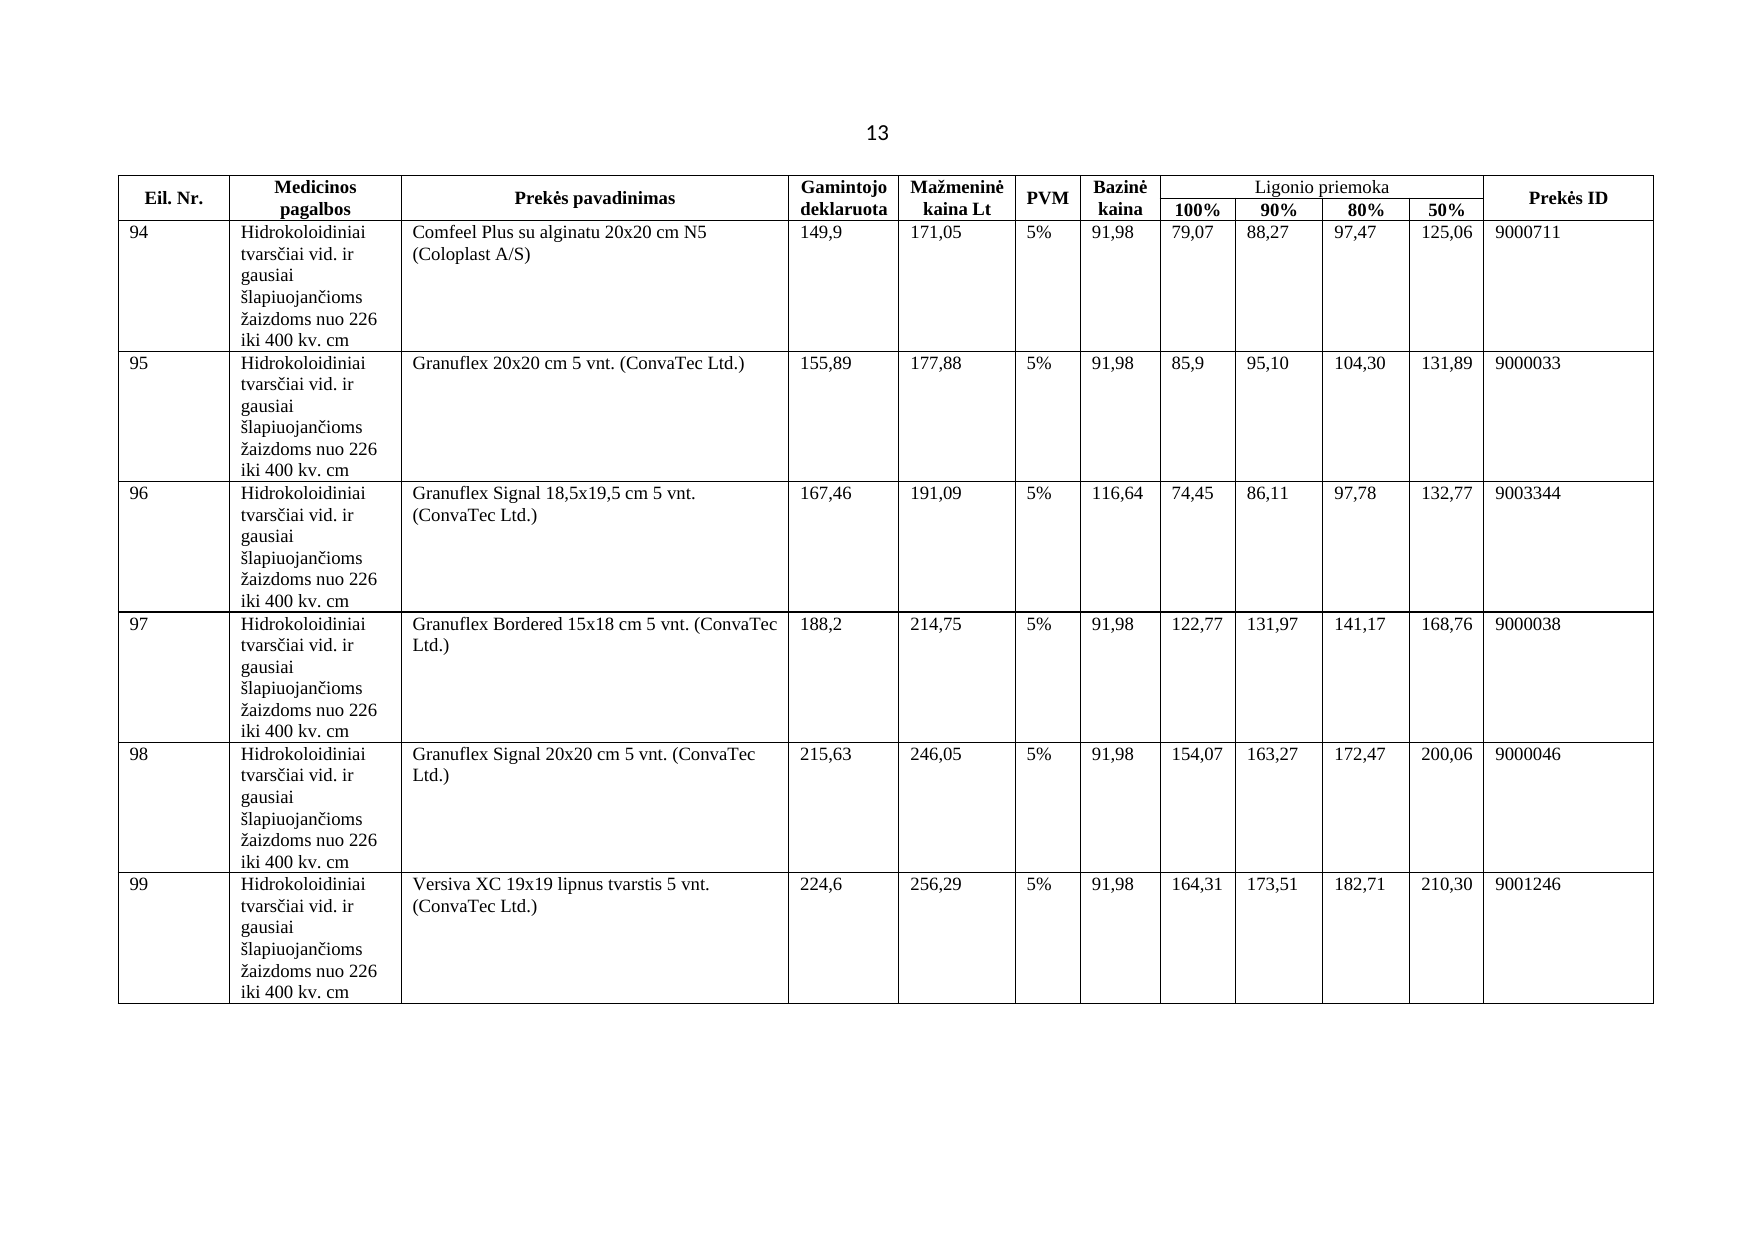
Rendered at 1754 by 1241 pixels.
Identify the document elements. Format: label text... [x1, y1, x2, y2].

table_cell Hidrokoloidiniai tvarsčiai vid. ir gausiai šlapiuojančioms žaizdoms nuo 226 iki 400 kv. cm [230, 352, 401, 481]
table_header Prekės pavadinimas [402, 176, 788, 220]
table_cell Hidrokoloidiniai tvarsčiai vid. ir gausiai šlapiuojančioms žaizdoms nuo 226 iki 400 kv. cm [230, 743, 401, 872]
table_cell 154,07 [1161, 743, 1235, 872]
table_header Mažmeninė kaina Lt [899, 176, 1015, 220]
table_cell 91,98 [1081, 743, 1160, 872]
table_cell Granuflex Signal 20x20 cm 5 vnt. (ConvaTec Ltd.) [402, 743, 788, 872]
table_cell 5% [1016, 873, 1080, 1003]
table_header Eil. Nr. [119, 176, 229, 220]
table_cell 167,46 [789, 482, 898, 611]
table_cell 5% [1016, 352, 1080, 481]
table_cell 5% [1016, 743, 1080, 872]
table_cell 177,88 [899, 352, 1015, 481]
table_cell 85,9 [1161, 352, 1235, 481]
table_cell 80% [1323, 199, 1409, 220]
table_cell Comfeel Plus su alginatu 20x20 cm N5 (Coloplast A/S) [402, 221, 788, 351]
table_cell 9003344 [1484, 482, 1653, 611]
table_cell 191,09 [899, 482, 1015, 611]
table_cell 91,98 [1081, 613, 1160, 742]
table_cell 155,89 [789, 352, 898, 481]
table_header Medicinos pagalbos priemonių grupė [230, 176, 401, 220]
table_cell 131,89 [1410, 352, 1483, 481]
table_header Ligonio priemoka [1161, 176, 1483, 197]
table_cell 97,47 [1323, 221, 1409, 351]
table_cell 173,51 [1236, 873, 1322, 1003]
table_cell 95,10 [1236, 352, 1322, 481]
table_cell 256,29 [899, 873, 1015, 1003]
table_cell 91,98 [1081, 352, 1160, 481]
table_cell 5% [1016, 613, 1080, 742]
table_cell 164,31 [1161, 873, 1235, 1003]
table_cell 9000038 [1484, 613, 1653, 742]
table_cell 132,77 [1410, 482, 1483, 611]
table_cell 122,77 [1161, 613, 1235, 742]
table_cell 149,9 [789, 221, 898, 351]
table_cell 200,06 [1410, 743, 1483, 872]
table_cell Hidrokoloidiniai tvarsčiai vid. ir gausiai šlapiuojančioms žaizdoms nuo 226 iki 400 kv. cm [230, 613, 401, 742]
table_cell 172,47 [1323, 743, 1409, 872]
table_cell Hidrokoloidiniai tvarsčiai vid. ir gausiai šlapiuojančioms žaizdoms nuo 226 iki 400 kv. cm [230, 482, 401, 611]
table_cell 5% [1016, 482, 1080, 611]
table_cell 188,2 [789, 613, 898, 742]
table_cell 95 [119, 352, 229, 481]
table_cell 79,07 [1161, 221, 1235, 351]
table_cell 141,17 [1323, 613, 1409, 742]
table_cell 9001246 [1484, 873, 1653, 1003]
table_cell 9000046 [1484, 743, 1653, 872]
table_cell 9000711 [1484, 221, 1653, 351]
table_cell 116,64 [1081, 482, 1160, 611]
table_header Prekės ID [1484, 176, 1653, 220]
table_cell 88,27 [1236, 221, 1322, 351]
table_cell 97,78 [1323, 482, 1409, 611]
table_cell 214,75 [899, 613, 1015, 742]
table_cell 215,63 [789, 743, 898, 872]
table_cell 86,11 [1236, 482, 1322, 611]
table_cell 90% [1236, 199, 1322, 220]
table_cell 5% [1016, 221, 1080, 351]
table_header Gamintojo deklaruota kaina Lt [789, 176, 898, 220]
table_cell 131,97 [1236, 613, 1322, 742]
table_header PVM [1016, 176, 1080, 220]
table_cell Granuflex Bordered 15x18 cm 5 vnt. (ConvaTec Ltd.) [402, 613, 788, 742]
table_cell 182,71 [1323, 873, 1409, 1003]
table_header Bazinė kaina Lt [1081, 176, 1160, 220]
table_cell Granuflex Signal 18,5x19,5 cm 5 vnt. (ConvaTec Ltd.) [402, 482, 788, 611]
table_cell 171,05 [899, 221, 1015, 351]
table_cell 91,98 [1081, 221, 1160, 351]
table_cell Granuflex 20x20 cm 5 vnt. (ConvaTec Ltd.) [402, 352, 788, 481]
table_cell 97 [119, 613, 229, 742]
table_cell 74,45 [1161, 482, 1235, 611]
table_cell 100% [1161, 199, 1235, 220]
table_cell 50% [1410, 199, 1483, 220]
table_cell 210,30 [1410, 873, 1483, 1003]
table_cell 104,30 [1323, 352, 1409, 481]
table_cell 246,05 [899, 743, 1015, 872]
table_cell 91,98 [1081, 873, 1160, 1003]
table_cell 98 [119, 743, 229, 872]
table_cell 168,76 [1410, 613, 1483, 742]
table_cell 224,6 [789, 873, 898, 1003]
table_cell Hidrokoloidiniai tvarsčiai vid. ir gausiai šlapiuojančioms žaizdoms nuo 226 iki 400 kv. cm [230, 221, 401, 351]
table_cell 94 [119, 221, 229, 351]
table_cell Versiva XC 19x19 lipnus tvarstis 5 vnt. (ConvaTec Ltd.) [402, 873, 788, 1003]
table_cell Hidrokoloidiniai tvarsčiai vid. ir gausiai šlapiuojančioms žaizdoms nuo 226 iki 400 kv. cm [230, 873, 401, 1003]
table_cell 96 [119, 482, 229, 611]
table_cell 163,27 [1236, 743, 1322, 872]
table_cell 9000033 [1484, 352, 1653, 481]
table_cell 125,06 [1410, 221, 1483, 351]
table_cell 99 [119, 873, 229, 1003]
